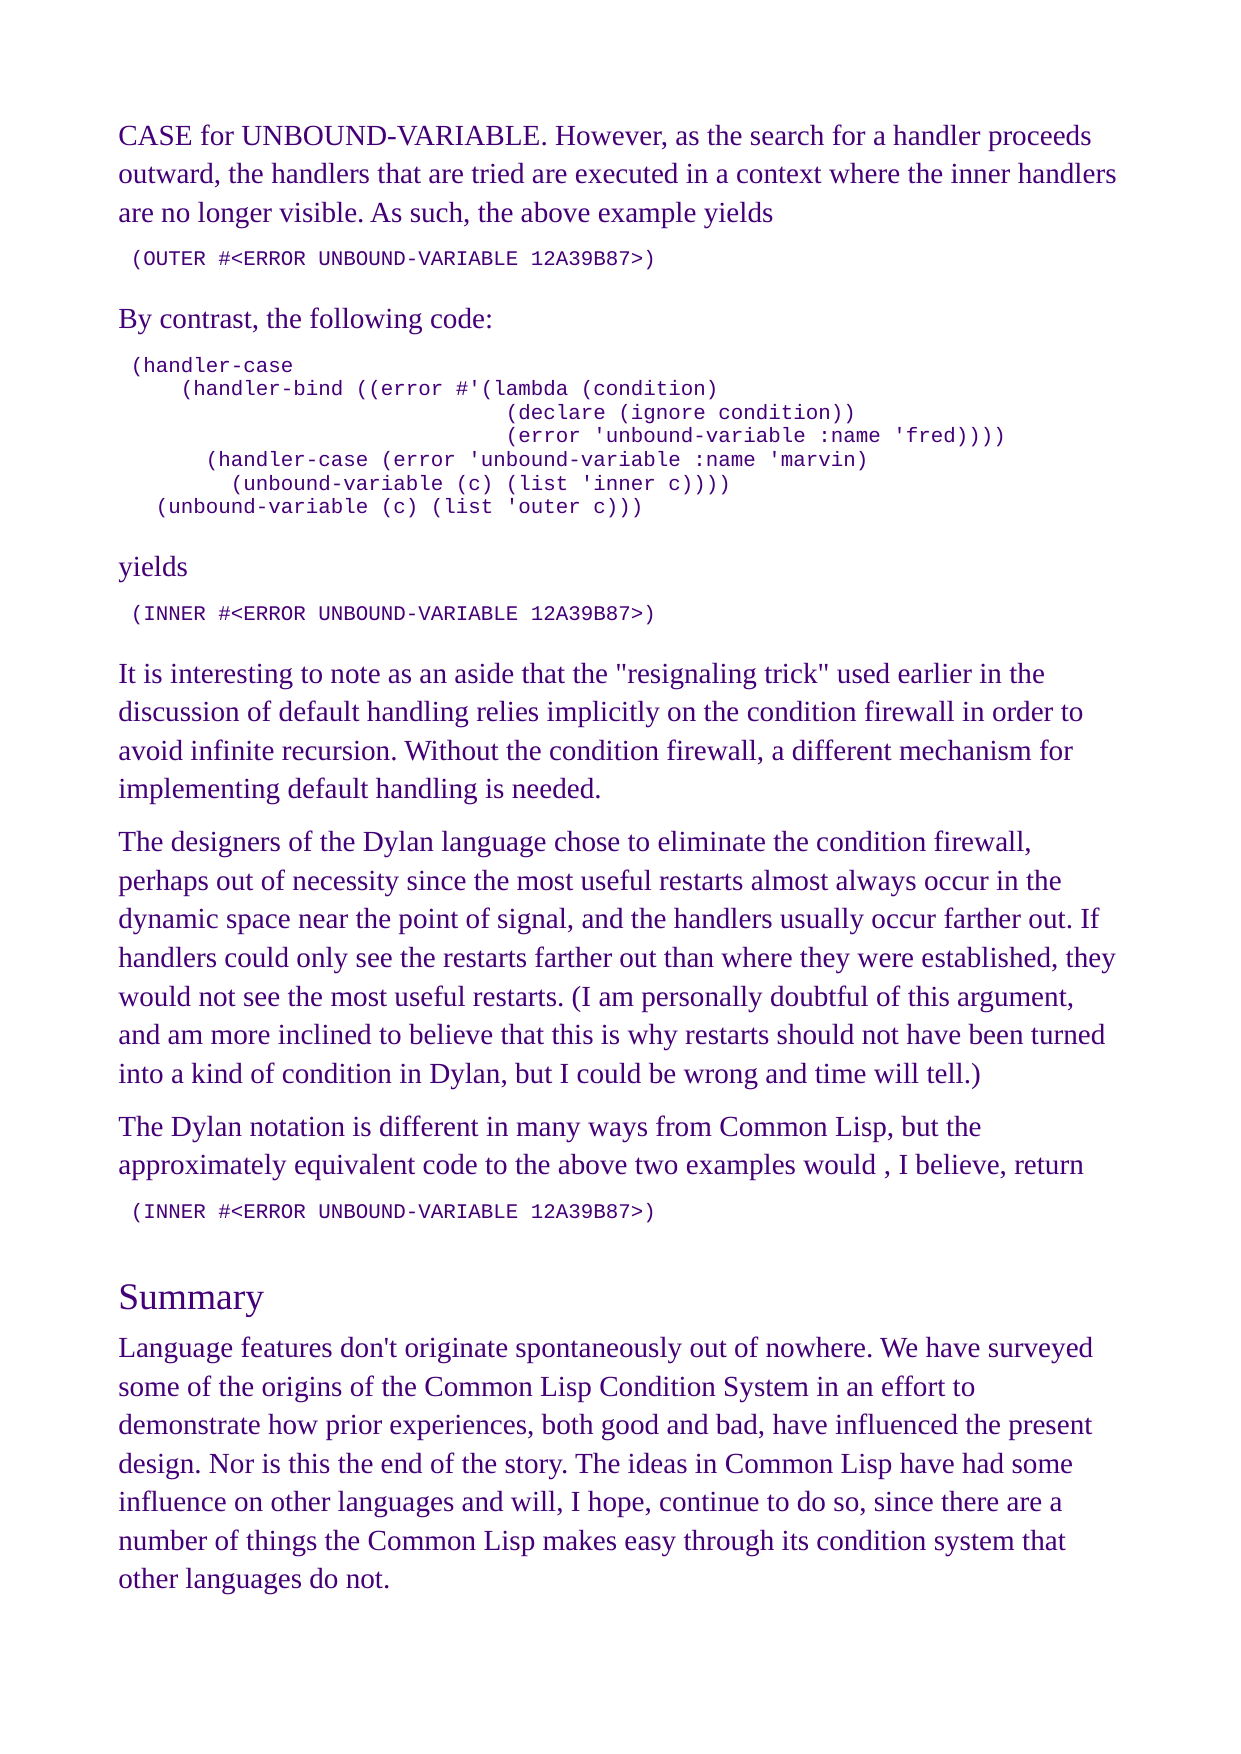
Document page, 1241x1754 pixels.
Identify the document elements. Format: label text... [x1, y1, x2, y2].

text (error 'unbound-variable :name 'fred)))) [118, 426, 1122, 449]
text yields [118, 549, 1122, 583]
subtitle Summary [118, 1274, 1122, 1318]
text The designers of the Dylan language chose to eliminate the condition firewall, perhaps out of necessity since the most useful restarts almost always occur in the dynamic space near the point of signal, and the handlers usually occur farther out. If handlers could only see the restarts farther out than where they were established, they would not see the most useful restarts. (I am personally doubtful of this argument, and am more inclined to believe that this is why restarts should not have been turned into a kind of condition in Dylan, but I could be wrong and time will tell.) [118, 824, 1122, 1089]
text The Dylan notation is different in many ways from Common Lisp, but the approximately equivalent code to the above two examples would , I believe, return [118, 1109, 1122, 1181]
text It is interesting to note as an aside that the "resignaling trick" used earlier in the discussion of default handling relies implicitly on the condition firewall in order to avoid infinite recursion. Without the condition firewall, a different mechanism for implementing default handling is needed. [118, 656, 1122, 805]
text Language features don't originate spontaneously out of nowhere. We have surveyed some of the origins of the Common Lisp Condition System in an effort to demonstrate how prior experiences, both good and bad, have influenced the present design. Nor is this the end of the story. The ideas in Common Lisp have had some influence on other languages and will, I hope, continue to do so, since there are a number of things the Common Lisp makes easy through its condition system that other languages do not. [118, 1330, 1122, 1595]
text (OUTER #<ERROR UNBOUND-VARIABLE 12A39B87>) [118, 248, 1122, 272]
text (handler-bind ((error #'(lambda (condition) [118, 378, 1122, 402]
text By contrast, the following code: [118, 301, 1122, 335]
text (unbound-variable (c) (list 'outer c))) [118, 496, 1122, 520]
text (handler-case (error 'unbound-variable :name 'marvin) [118, 449, 1122, 473]
text (INNER #<ERROR UNBOUND-VARIABLE 12A39B87>) [118, 1201, 1122, 1224]
text (unbound-variable (c) (list 'inner c)))) [118, 473, 1122, 496]
text CASE for UNBOUND-VARIABLE. However, as the search for a handler proceeds outward, the handlers that are tried are executed in a context where the inner handlers are no longer visible. As such, the above example yields [118, 118, 1122, 229]
text (handler-case [118, 354, 1122, 378]
text (declare (ignore condition)) [118, 402, 1122, 426]
text (INNER #<ERROR UNBOUND-VARIABLE 12A39B87>) [118, 603, 1122, 626]
